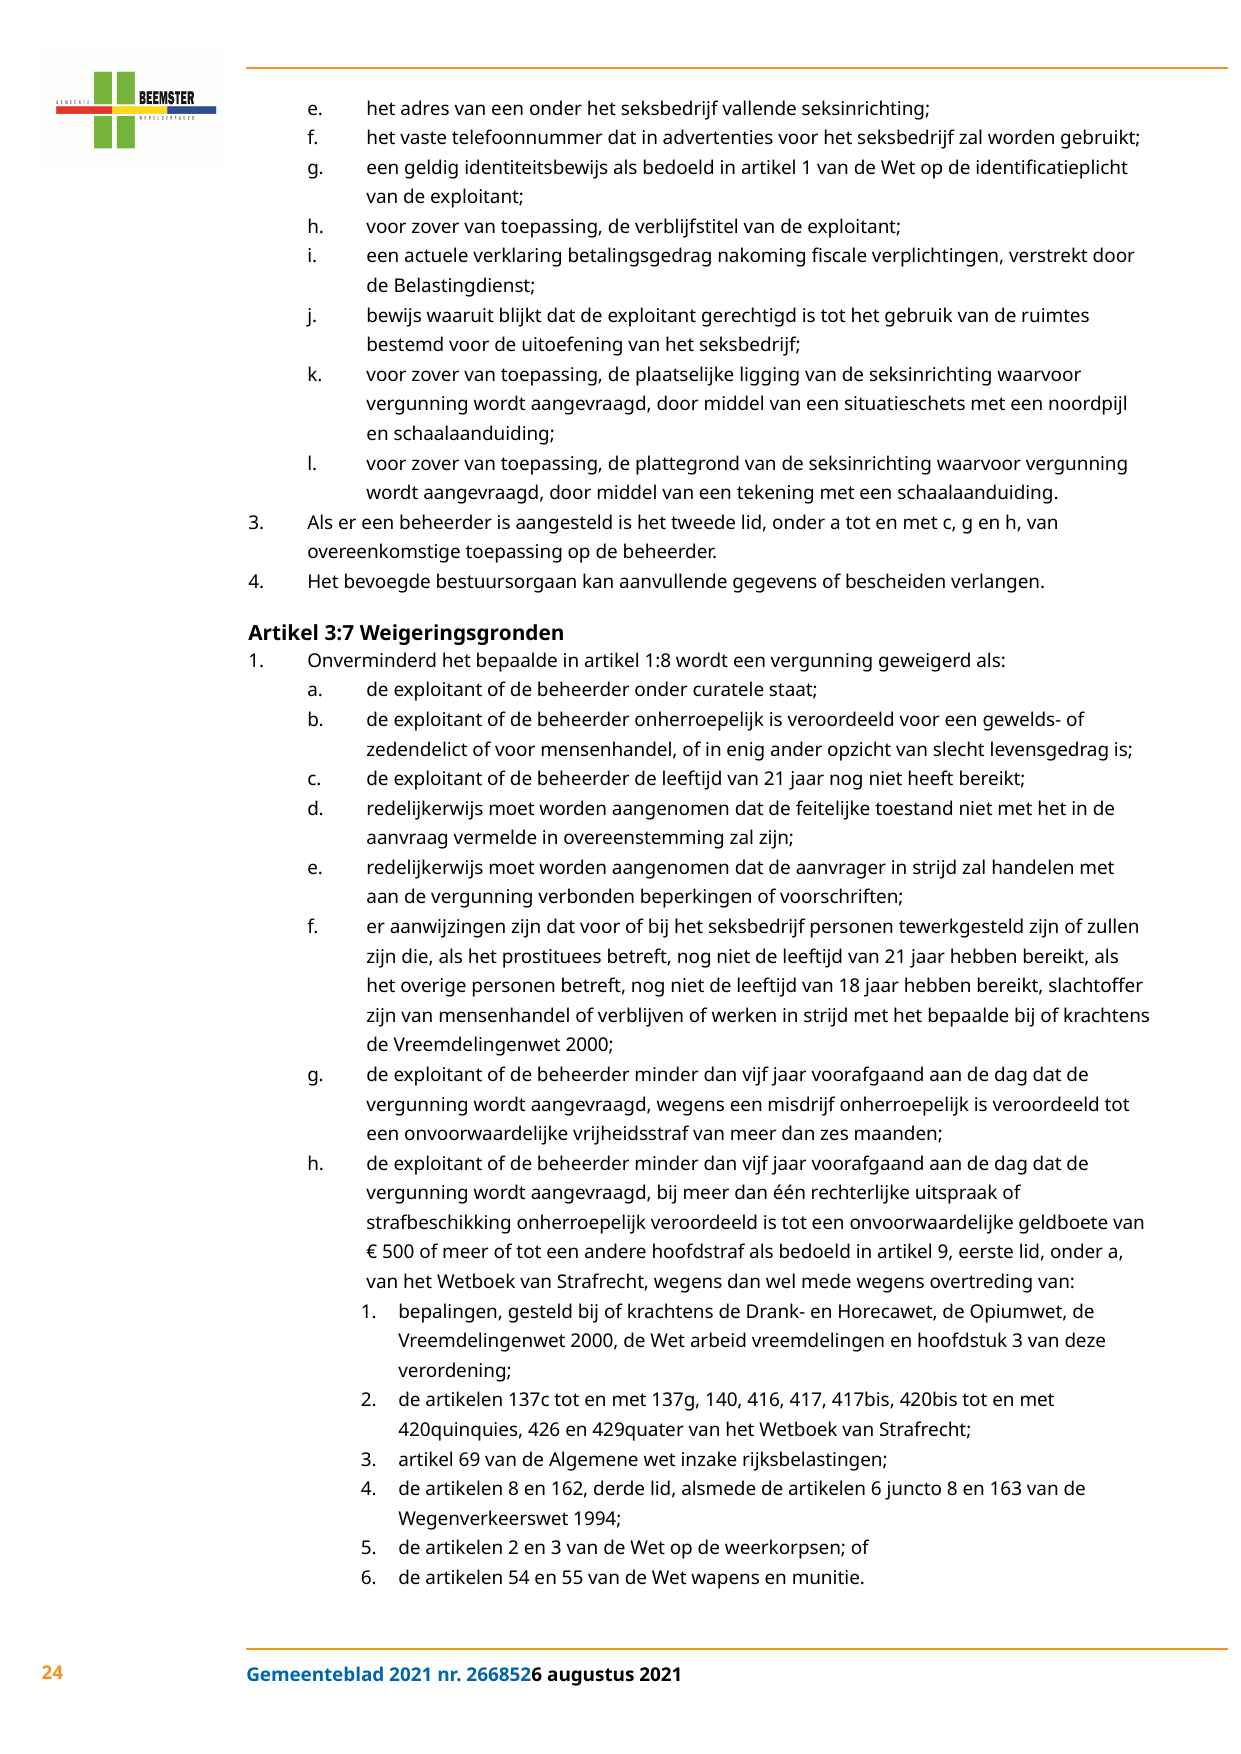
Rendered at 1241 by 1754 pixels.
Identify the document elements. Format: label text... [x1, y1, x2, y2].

list bepalingen, gesteld bij of krachtens de Drank- en Horecawet, de Opiumwet, de Vreemdelingenwet 2000, de Wet arbeid vreemdelingen en hoofdstuk 3 van deze verordening; [361, 1298, 1152, 1383]
list het vaste telefoonnummer dat in advertenties voor het seksbedrijf zal worden gebruikt; [307, 124, 1152, 150]
list een actuele verklaring betalingsgedrag nakoming fiscale verplichtingen, verstrekt door de Belastingdienst; [307, 243, 1152, 298]
list de exploitant of de beheerder minder dan vijf jaar voorafgaand aan de dag dat de vergunning wordt aangevraagd, bij meer dan één rechterlijke uitspraak of strafbeschikking onherroepelijk veroordeeld is tot een onvoorwaardelijke geldboete van € 500 of meer of tot een andere hoofdstraf als bedoeld in artikel 9, eerste lid, onder a, van het Wetboek van Strafrecht, wegens dan wel mede wegens overtreding van: [307, 1150, 1152, 1294]
list de exploitant of de beheerder de leeftijd van 21 jaar nog niet heeft bereikt; [307, 765, 1152, 791]
list de exploitant of de beheerder minder dan vijf jaar voorafgaand aan de dag dat de vergunning wordt aangevraagd, wegens een misdrijf onherroepelijk is veroordeeld tot een onvoorwaardelijke vrijheidsstraf van meer dan zes maanden; [307, 1061, 1152, 1146]
list voor zover van toepassing, de plattegrond van de seksinrichting waarvoor vergunning wordt aangevraagd, door middel van een tekening met een schaalaanduiding. [307, 450, 1152, 505]
list Als er een beheerder is aangesteld is het tweede lid, onder a tot en met c, g en h, van overeenkomstige toepassing op de beheerder. [248, 509, 1152, 564]
list een geldig identiteitsbewijs als bedoeld in artikel 1 van de Wet op de identificatieplicht van de exploitant; [307, 154, 1152, 209]
text Artikel 3:7 Weigeringsgronden [248, 618, 1152, 647]
list de artikelen 2 en 3 van de Wet op de weerkorpsen; of [361, 1534, 1152, 1560]
list bewijs waaruit blijkt dat de exploitant gerechtigd is tot het gebruik van de ruimtes bestemd voor de uitoefening van het seksbedrijf; [307, 302, 1152, 357]
list voor zover van toepassing, de plaatselijke ligging van de seksinrichting waarvoor vergunning wordt aangevraagd, door middel van een situatieschets met een noordpijl en schaalaanduiding; [307, 361, 1152, 446]
list de artikelen 54 en 55 van de Wet wapens en munitie. [361, 1564, 1152, 1590]
list de artikelen 137c tot en met 137g, 140, 416, 417, 417bis, 420bis tot en met 420quinquies, 426 en 429quater van het Wetboek van Strafrecht; [361, 1387, 1152, 1442]
list voor zover van toepassing, de verblijfstitel van de exploitant; [307, 213, 1152, 239]
list redelijkerwijs moet worden aangenomen dat de feitelijke toestand niet met het in de aanvraag vermelde in overeenstemming zal zijn; [307, 795, 1152, 850]
list artikel 69 van de Algemene wet inzake rijksbelastingen; [361, 1446, 1152, 1471]
list redelijkerwijs moet worden aangenomen dat de aanvrager in strijd zal handelen met aan de vergunning verbonden beperkingen of voorschriften; [307, 854, 1152, 909]
list het adres van een onder het seksbedrijf vallende seksinrichting; [307, 95, 1152, 121]
picture [41, 47, 231, 172]
list de exploitant of de beheerder onherroepelijk is veroordeeld voor een gewelds- of zedendelict of voor mensenhandel, of in enig ander opzicht van slecht levensgedrag is; [307, 706, 1152, 761]
list Onverminderd het bepaalde in artikel 1:8 wordt een vergunning geweigerd als: [248, 647, 1152, 673]
list er aanwijzingen zijn dat voor of bij het seksbedrijf personen tewerkgesteld zijn of zullen zijn die, als het prostituees betreft, nog niet de leeftijd van 21 jaar hebben bereikt, als het overige personen betreft, nog niet de leeftijd van 18 jaar hebben bereikt, slachtoffer zijn van mensenhandel of verblijven of werken in strijd met het bepaalde bij of krachtens de Vreemdelingenwet 2000; [307, 913, 1152, 1057]
list de artikelen 8 en 162, derde lid, alsmede de artikelen 6 juncto 8 en 163 van de Wegenverkeerswet 1994; [361, 1475, 1152, 1531]
list Het bevoegde bestuursorgaan kan aanvullende gegevens of bescheiden verlangen. [248, 568, 1152, 594]
list de exploitant of de beheerder onder curatele staat; [307, 677, 1152, 702]
